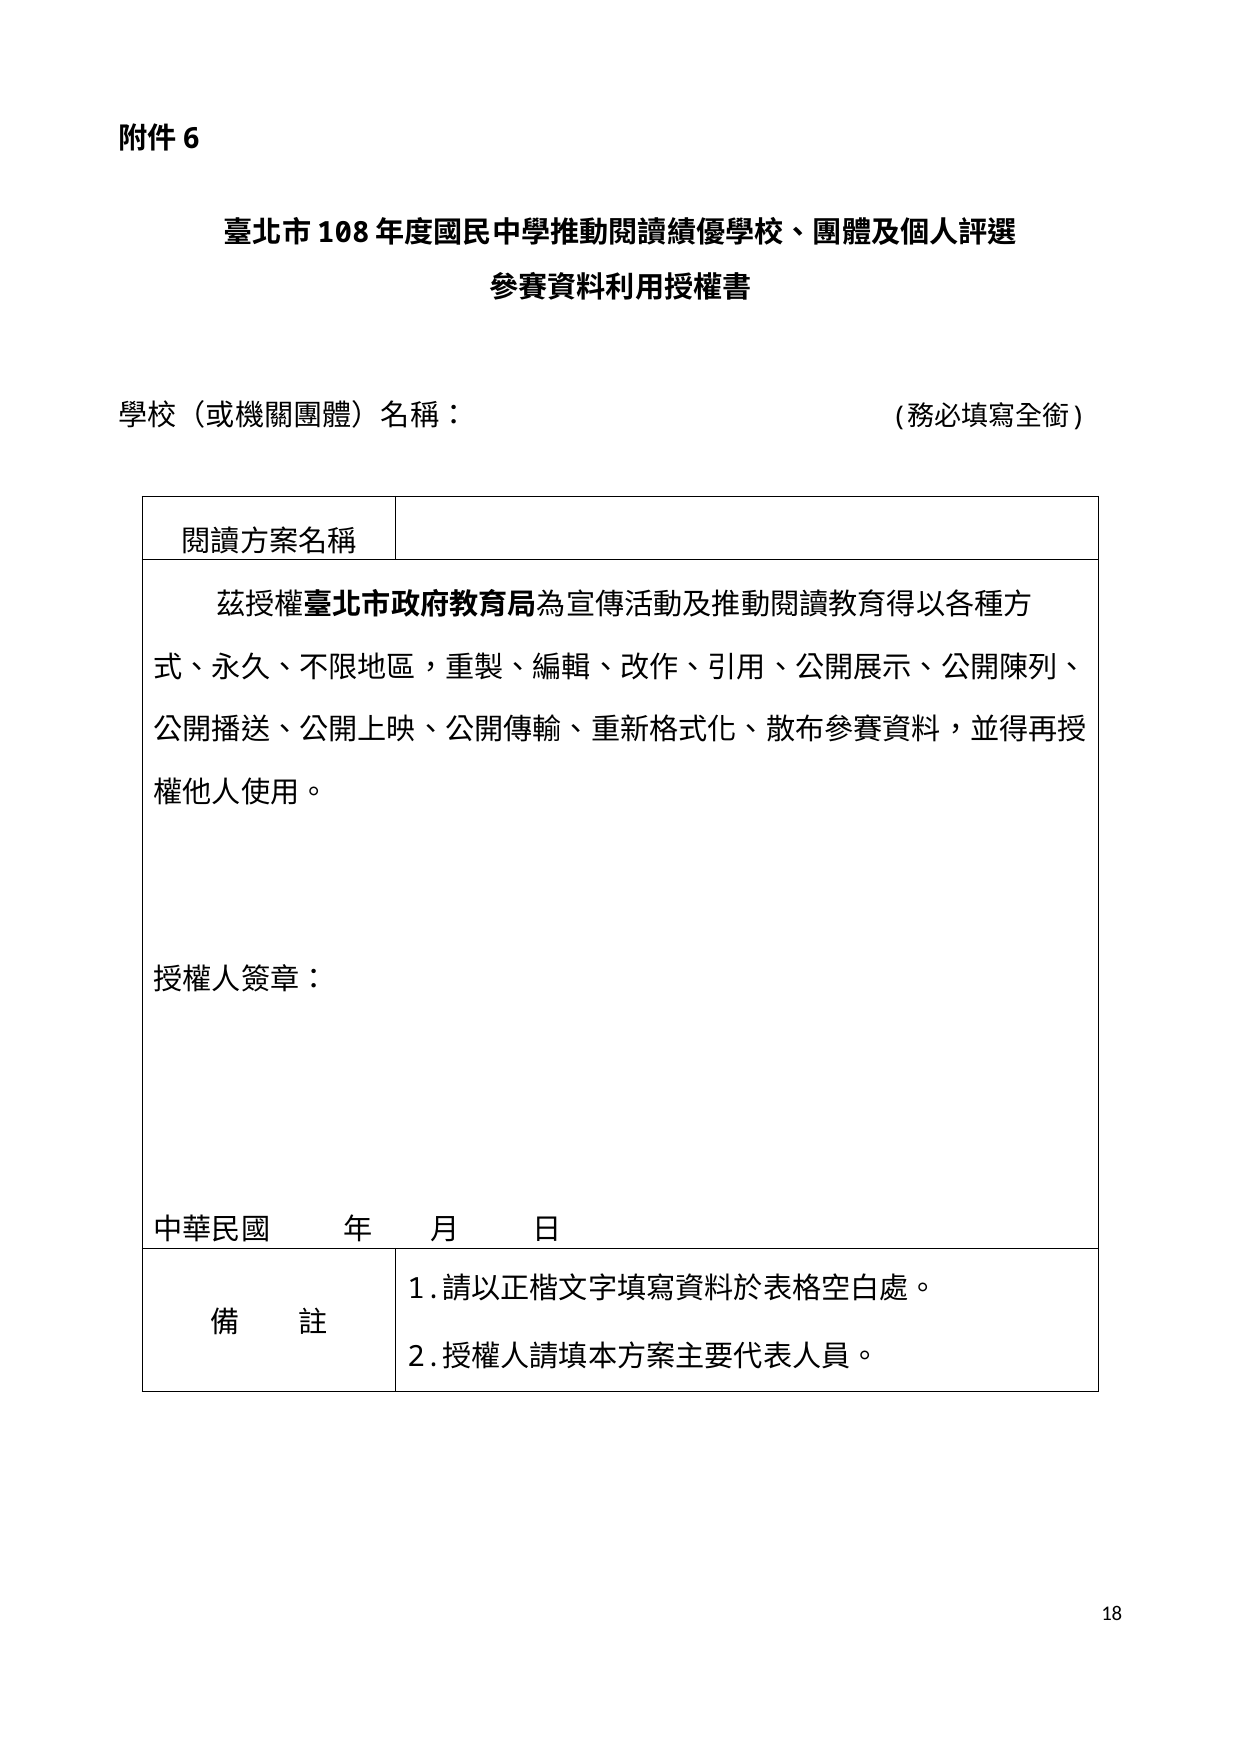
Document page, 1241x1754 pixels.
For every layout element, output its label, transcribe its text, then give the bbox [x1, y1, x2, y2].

table_header 閱讀方案名稱 [143, 497, 395, 559]
text 臺北市108年度國民中學推動閱讀績優學校、團體及個人評選 [118, 209, 1122, 251]
table_header [396, 497, 1098, 559]
table_cell 茲授權臺北市政府教育局為宣傳活動及推動閱讀教育得以各種方式、永久、不限地區，重製、編輯、改作、引用、公開展示、公開陳列、公開播送、公開上映、公開傳輸、重新格式化、散布參賽資料，並得再授權他人使用。 授權人簽章： 中華民國 年 月 日 [143, 560, 1098, 1248]
table_cell 1.請以正楷文字填寫資料於表格空白處。 2.授權人請填本方案主要代表人員。 [396, 1249, 1098, 1391]
text 參賽資料利用授權書 [118, 264, 1122, 306]
text 學校（或機關團體）名稱： (務必填寫全銜) [118, 371, 1122, 433]
text 附件6 [118, 94, 1122, 157]
table_cell 備 註 [143, 1249, 395, 1391]
